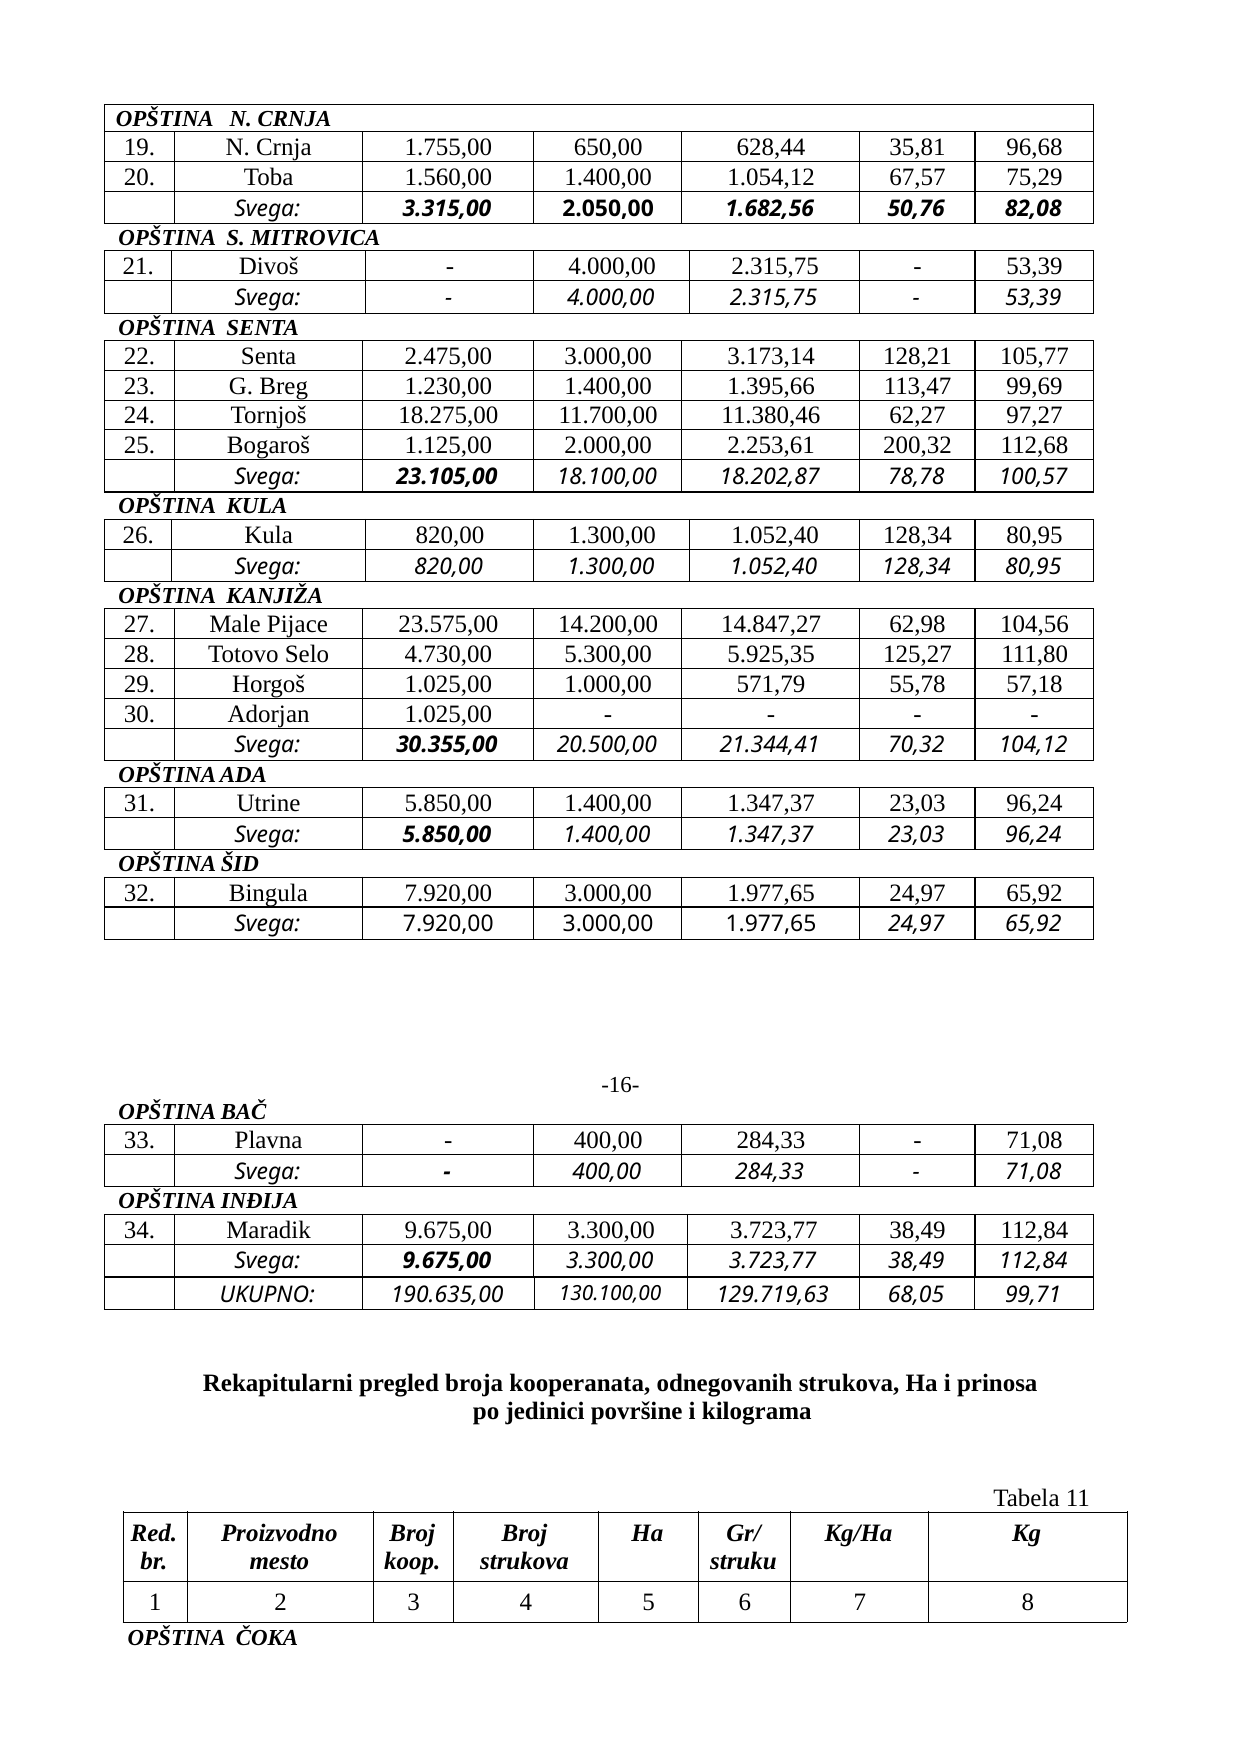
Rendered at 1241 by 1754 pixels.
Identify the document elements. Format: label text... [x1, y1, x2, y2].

subtitle OPŠTINA SENTA [118, 313, 1122, 340]
text po jedinici površine i kilograma [118, 1396, 1122, 1425]
table_cell 4.000,00 [534, 281, 689, 312]
table_cell Adorjan [175, 699, 362, 727]
text Tabela 11 [118, 1483, 1122, 1511]
table_cell 38,49 [860, 1245, 974, 1276]
table_header 1.052,40 [690, 520, 859, 548]
table_header 5.850,00 [363, 788, 533, 817]
table_cell 200,32 [860, 430, 974, 459]
subtitle OPŠTINA BAČ [118, 1098, 1122, 1124]
subtitle OPŠTINA INĐIJA [118, 1187, 1122, 1214]
table_cell 11.700,00 [534, 401, 681, 429]
table_cell 29. [105, 669, 174, 698]
table_cell Svega: [172, 550, 365, 581]
table_header - [366, 251, 533, 280]
table_cell 820,00 [366, 550, 533, 581]
table_header 128,21 [860, 341, 974, 370]
table_cell 113,47 [860, 371, 974, 399]
table_cell 2.050,00 [534, 192, 681, 223]
text -16- [118, 1071, 1122, 1098]
table_header 23.575,00 [363, 609, 533, 638]
table_header 104,56 [976, 609, 1093, 638]
table_header 2.475,00 [363, 341, 533, 370]
table_header [105, 1278, 174, 1309]
table_cell 125,27 [860, 639, 974, 668]
table_cell 1.300,00 [534, 550, 689, 581]
table_cell - [860, 699, 974, 727]
table_cell [105, 908, 174, 939]
table_cell 23.105,00 [363, 460, 533, 491]
table_header Plavna [175, 1125, 362, 1154]
table_cell 1.052,40 [690, 550, 859, 581]
table_cell 8 [929, 1582, 1127, 1622]
table_header 34. [105, 1215, 174, 1243]
table_header 1.347,37 [682, 788, 859, 817]
table_cell 284,33 [682, 1155, 859, 1186]
subtitle OPŠTINA S. MITROVICA [118, 224, 1122, 250]
table_cell 23. [105, 371, 174, 399]
table_header 3.000,00 [534, 878, 681, 906]
table_header 129.719,63 [688, 1278, 859, 1309]
table_cell 25. [105, 430, 174, 459]
table_cell 100,57 [976, 460, 1093, 491]
table_cell 97,27 [976, 401, 1093, 429]
table_header Divoš [172, 251, 365, 280]
table_cell 112,84 [976, 1245, 1093, 1276]
table_header 71,08 [976, 1125, 1093, 1154]
table_header 3.173,14 [682, 341, 859, 370]
table_cell 21.344,41 [682, 729, 859, 760]
table_cell 62,27 [860, 401, 974, 429]
table_cell 7.920,00 [363, 908, 533, 939]
table_cell 24,97 [860, 908, 974, 939]
table_cell 23,03 [860, 818, 974, 849]
table_header 128,34 [860, 520, 974, 548]
table_cell 1.400,00 [534, 818, 681, 849]
table_cell Svega: [175, 908, 362, 939]
table_cell 6 [699, 1582, 790, 1622]
table_header Male Pijace [175, 609, 362, 638]
table_cell [105, 550, 171, 581]
table_cell 1.025,00 [363, 669, 533, 698]
table_header 96,24 [976, 788, 1093, 817]
table_cell 20.500,00 [534, 729, 681, 760]
table_header Kula [172, 520, 365, 548]
table_cell 18.100,00 [534, 460, 681, 491]
table_cell 24. [105, 401, 174, 429]
table_cell 2.315,75 [690, 281, 859, 312]
table_cell 4.730,00 [363, 639, 533, 668]
table_cell 96,24 [976, 818, 1093, 849]
table_cell 53,39 [976, 281, 1093, 312]
table_cell 3.723,77 [688, 1245, 859, 1276]
table_cell Svega: [175, 1245, 362, 1276]
table_header 22. [105, 341, 174, 370]
table_cell [105, 729, 174, 760]
table_header 32. [105, 878, 174, 906]
table_header 27. [105, 609, 174, 638]
table_cell 2.253,61 [682, 430, 859, 459]
table_cell 1 [124, 1582, 187, 1622]
table_cell 20. [105, 162, 174, 191]
table_cell 11.380,46 [682, 401, 859, 429]
table_cell 4 [454, 1582, 598, 1622]
table_cell 1.125,00 [363, 430, 533, 459]
table_cell 3.300,00 [534, 1245, 687, 1276]
table_cell 5.300,00 [534, 639, 681, 668]
table_header 2.315,75 [690, 251, 859, 280]
table_cell - [534, 699, 681, 727]
table_cell Svega: [175, 460, 362, 491]
table_header 26. [105, 520, 171, 548]
table_header 24,97 [860, 878, 974, 906]
table_header - [860, 251, 974, 280]
table_cell Totovo Selo [175, 639, 362, 668]
table_cell 75,29 [976, 162, 1093, 191]
table_cell Bogaroš [175, 430, 362, 459]
table_header 14.200,00 [534, 609, 681, 638]
table_cell 65,92 [976, 908, 1093, 939]
table_cell 7 [791, 1582, 928, 1622]
table_header 7.920,00 [363, 878, 533, 906]
table_cell 128,34 [860, 550, 974, 581]
table_cell 5.850,00 [363, 818, 533, 849]
table_header Red. br. [124, 1513, 187, 1581]
table_header - [860, 1125, 974, 1154]
table_header 62,98 [860, 609, 974, 638]
table_cell 650,00 [534, 132, 681, 161]
table_header Broj strukova [454, 1513, 598, 1581]
table_header 400,00 [534, 1125, 681, 1154]
table_header 23,03 [860, 788, 974, 817]
table_cell Toba [175, 162, 362, 191]
table_cell Tornjoš [175, 401, 362, 429]
table_cell 2 [188, 1582, 373, 1622]
table_header Gr/ struku [699, 1513, 790, 1581]
table_cell 67,57 [860, 162, 974, 191]
table_header - [363, 1125, 533, 1154]
table_cell 50,76 [860, 192, 974, 223]
table_cell 112,68 [976, 430, 1093, 459]
table_cell 1.400,00 [534, 371, 681, 399]
table_cell 30.355,00 [363, 729, 533, 760]
table_header 33. [105, 1125, 174, 1154]
table_cell 28. [105, 639, 174, 668]
table_cell G. Breg [175, 371, 362, 399]
table_header 9.675,00 [363, 1215, 533, 1243]
table_cell 5.925,35 [682, 639, 859, 668]
text OPŠTINA ČOKA [65, 1622, 1122, 1651]
table_cell 628,44 [682, 132, 859, 161]
table_cell 1.054,12 [682, 162, 859, 191]
table_header 105,77 [976, 341, 1093, 370]
table_cell 1.395,66 [682, 371, 859, 399]
table_header 190.635,00 [363, 1278, 534, 1309]
table_cell - [860, 1155, 974, 1186]
table_cell [105, 281, 171, 312]
text Rekapitularni pregled broja kooperanata, odnegovanih strukova, Ha i prinosa [118, 1368, 1122, 1396]
table_cell 1.347,37 [682, 818, 859, 849]
table_cell 1.025,00 [363, 699, 533, 727]
table_cell 80,95 [976, 550, 1093, 581]
table_cell 3.315,00 [363, 192, 533, 223]
table_header 3.000,00 [534, 341, 681, 370]
table_header 1.400,00 [534, 788, 681, 817]
table_cell - [682, 699, 859, 727]
table_cell 571,79 [682, 669, 859, 698]
table_header Kg [929, 1513, 1127, 1581]
table_cell 3 [374, 1582, 453, 1622]
table_cell 82,08 [976, 192, 1093, 223]
table_header 820,00 [366, 520, 533, 548]
table_cell [105, 1155, 174, 1186]
table_header 3.723,77 [688, 1215, 859, 1243]
table_header 284,33 [682, 1125, 859, 1154]
table_cell 1.560,00 [363, 162, 533, 191]
table_header 130.100,00 [535, 1278, 687, 1309]
table_header Broj koop. [374, 1513, 453, 1581]
table_cell 2.000,00 [534, 430, 681, 459]
table_header 68,05 [860, 1278, 974, 1309]
table_cell Horgoš [175, 669, 362, 698]
table_header 4.000,00 [534, 251, 689, 280]
table_header 1.300,00 [534, 520, 689, 548]
table_cell [105, 818, 174, 849]
table_cell 1.230,00 [363, 371, 533, 399]
table_header Proizvodno mesto [188, 1513, 373, 1581]
table_header 65,92 [976, 878, 1093, 906]
table_cell 70,32 [860, 729, 974, 760]
table_cell - [366, 281, 533, 312]
subtitle OPŠTINA KANJIŽA [118, 582, 1122, 608]
table_cell 1.000,00 [534, 669, 681, 698]
table_cell 99,69 [976, 371, 1093, 399]
table_cell 5 [599, 1582, 698, 1622]
table_header 38,49 [860, 1215, 974, 1243]
table_cell - [860, 281, 974, 312]
table_header 53,39 [976, 251, 1093, 280]
table_header 14.847,27 [682, 609, 859, 638]
table_cell [105, 1245, 174, 1276]
table_header 99,71 [975, 1278, 1093, 1309]
table_header 112,84 [976, 1215, 1093, 1243]
table_header UKUPNO: [175, 1278, 362, 1309]
table_header 1.977,65 [682, 878, 859, 906]
table_cell [105, 192, 174, 223]
table_header Maradik [175, 1215, 362, 1243]
table_cell 3.000,00 [534, 908, 681, 939]
table_cell 18.275,00 [363, 401, 533, 429]
subtitle OPŠTINA ŠID [118, 850, 1122, 877]
table_header 80,95 [976, 520, 1093, 548]
table_cell 9.675,00 [363, 1245, 533, 1276]
table_cell Svega: [175, 729, 362, 760]
table_cell 111,80 [976, 639, 1093, 668]
table_header 31. [105, 788, 174, 817]
table_cell 55,78 [860, 669, 974, 698]
table_cell 1.977,65 [682, 908, 859, 939]
table_cell - [363, 1155, 533, 1186]
table_cell 35,81 [860, 132, 974, 161]
table_cell [105, 460, 174, 491]
table_header 21. [105, 251, 171, 280]
table_header Senta [175, 341, 362, 370]
table_cell 400,00 [534, 1155, 681, 1186]
subtitle OPŠTINA ADA [118, 761, 1122, 787]
table_cell Svega: [175, 818, 362, 849]
table_cell OPŠTINA N. CRNJA [105, 105, 1093, 131]
table_cell 1.400,00 [534, 162, 681, 191]
table_cell Svega: [175, 192, 362, 223]
table_cell 30. [105, 699, 174, 727]
table_cell 19. [105, 132, 174, 161]
table_cell 1.682,56 [682, 192, 859, 223]
table_cell 96,68 [976, 132, 1093, 161]
table_cell 78,78 [860, 460, 974, 491]
subtitle OPŠTINA KULA [118, 492, 1122, 519]
table_header Ha [599, 1513, 698, 1581]
table_cell Svega: [172, 281, 365, 312]
table_cell 57,18 [976, 669, 1093, 698]
table_header Utrine [175, 788, 362, 817]
table_cell N. Crnja [175, 132, 362, 161]
table_cell 18.202,87 [682, 460, 859, 491]
table_cell 71,08 [976, 1155, 1093, 1186]
table_header Bingula [175, 878, 362, 906]
table_cell Svega: [175, 1155, 362, 1186]
table_cell - [976, 699, 1093, 727]
table_header Kg/Ha [791, 1513, 928, 1581]
table_header 3.300,00 [534, 1215, 687, 1243]
table_cell 1.755,00 [363, 132, 533, 161]
table_cell 104,12 [976, 729, 1093, 760]
